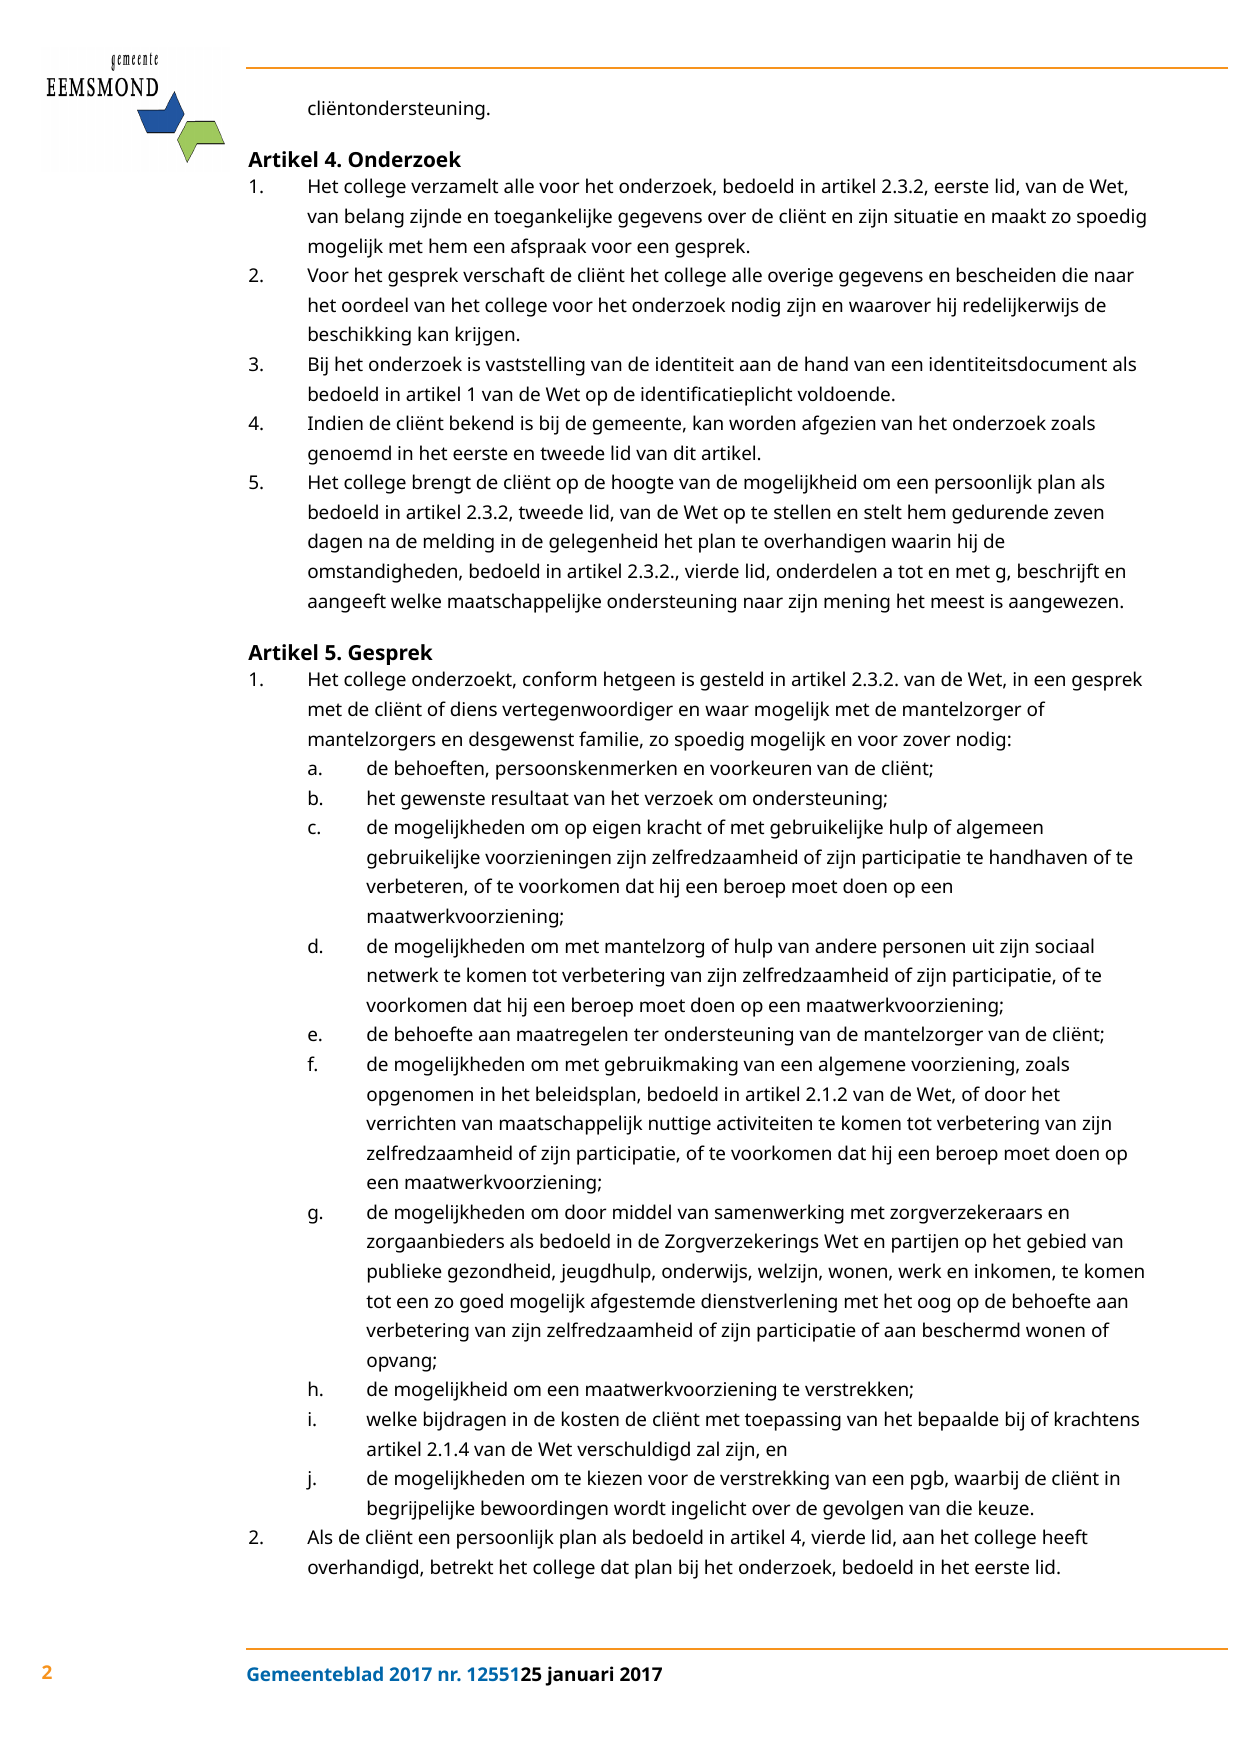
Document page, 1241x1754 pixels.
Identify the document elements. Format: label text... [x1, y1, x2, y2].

list cliëntondersteuning. [248, 95, 1152, 121]
list Het college brengt de cliënt op de hoogte van de mogelijkheid om een persoonlijk plan als bedoeld in artikel 2.3.2, tweede lid, van de Wet op te stellen en stelt hem gedurende zeven dagen na de melding in de gelegenheid het plan te overhandigen waarin hij de omstandigheden, bedoeld in artikel 2.3.2., vierde lid, onderdelen a tot en met g, beschrijft en aangeeft welke maatschappelijke ondersteuning naar zijn mening het meest is aangewezen. [248, 469, 1152, 613]
list Indien de cliënt bekend is bij de gemeente, kan worden afgezien van het onderzoek zoals genoemd in het eerste en tweede lid van dit artikel. [248, 410, 1152, 466]
list de mogelijkheden om door middel van samenwerking met zorgverzekeraars en zorgaanbieders als bedoeld in de Zorgverzekerings Wet en partijen op het gebied van publieke gezondheid, jeugdhulp, onderwijs, welzijn, wonen, werk en inkomen, te komen tot een zo goed mogelijk afgestemde dienstverlening met het oog op de behoefte aan verbetering van zijn zelfredzaamheid of zijn participatie of aan beschermd wonen of opvang; [307, 1199, 1152, 1373]
list Het college onderzoekt, conform hetgeen is gesteld in artikel 2.3.2. van de Wet, in een gesprek met de cliënt of diens vertegenwoordiger en waar mogelijk met de mantelzorger of mantelzorgers en desgewenst familie, zo spoedig mogelijk en voor zover nodig: [248, 667, 1152, 752]
list de mogelijkheden om op eigen kracht of met gebruikelijke hulp of algemeen gebruikelijke voorzieningen zijn zelfredzaamheid of zijn participatie te handhaven of te verbeteren, of te voorkomen dat hij een beroep moet doen op een maatwerkvoorziening; [307, 814, 1152, 929]
list de mogelijkheid om een maatwerkvoorziening te verstrekken; [307, 1377, 1152, 1402]
list de behoeften, persoonskenmerken en voorkeuren van de cliënt; [307, 755, 1152, 781]
list welke bijdragen in de kosten de cliënt met toepassing van het bepaalde bij of krachtens artikel 2.1.4 van de Wet verschuldigd zal zijn, en [307, 1406, 1152, 1462]
list de behoefte aan maatregelen ter ondersteuning van de mantelzorger van de cliënt; [307, 1022, 1152, 1047]
list het gewenste resultaat van het verzoek om ondersteuning; [307, 785, 1152, 811]
text Artikel 5. Gesprek [248, 638, 1152, 667]
list Bij het onderzoek is vaststelling van de identiteit aan de hand van een identiteitsdocument als bedoeld in artikel 1 van de Wet op de identificatieplicht voldoende. [248, 351, 1152, 406]
list de mogelijkheden om met gebruikmaking van een algemene voorziening, zoals opgenomen in het beleidsplan, bedoeld in artikel 2.1.2 van de Wet, of door het verrichten van maatschappelijk nuttige activiteiten te komen tot verbetering van zijn zelfredzaamheid of zijn participatie, of te voorkomen dat hij een beroep moet doen op een maatwerkvoorziening; [307, 1051, 1152, 1195]
text Artikel 4. Onderzoek [248, 145, 1152, 174]
list de mogelijkheden om te kiezen voor de verstrekking van een pgb, waarbij de cliënt in begrijpelijke bewoordingen wordt ingelicht over de gevolgen van die keuze. [307, 1465, 1152, 1521]
picture [41, 47, 231, 172]
list Als de cliënt een persoonlijk plan als bedoeld in artikel 4, vierde lid, aan het college heeft overhandigd, betrekt het college dat plan bij het onderzoek, bedoeld in het eerste lid. [248, 1524, 1152, 1580]
list Voor het gesprek verschaft de cliënt het college alle overige gegevens en bescheiden die naar het oordeel van het college voor het onderzoek nodig zijn en waarover hij redelijkerwijs de beschikking kan krijgen. [248, 262, 1152, 347]
list Het college verzamelt alle voor het onderzoek, bedoeld in artikel 2.3.2, eerste lid, van de Wet, van belang zijnde en toegankelijke gegevens over de cliënt en zijn situatie en maakt zo spoedig mogelijk met hem een afspraak voor een gesprek. [248, 174, 1152, 258]
list de mogelijkheden om met mantelzorg of hulp van andere personen uit zijn sociaal netwerk te komen tot verbetering van zijn zelfredzaamheid of zijn participatie, of te voorkomen dat hij een beroep moet doen op een maatwerkvoorziening; [307, 933, 1152, 1018]
